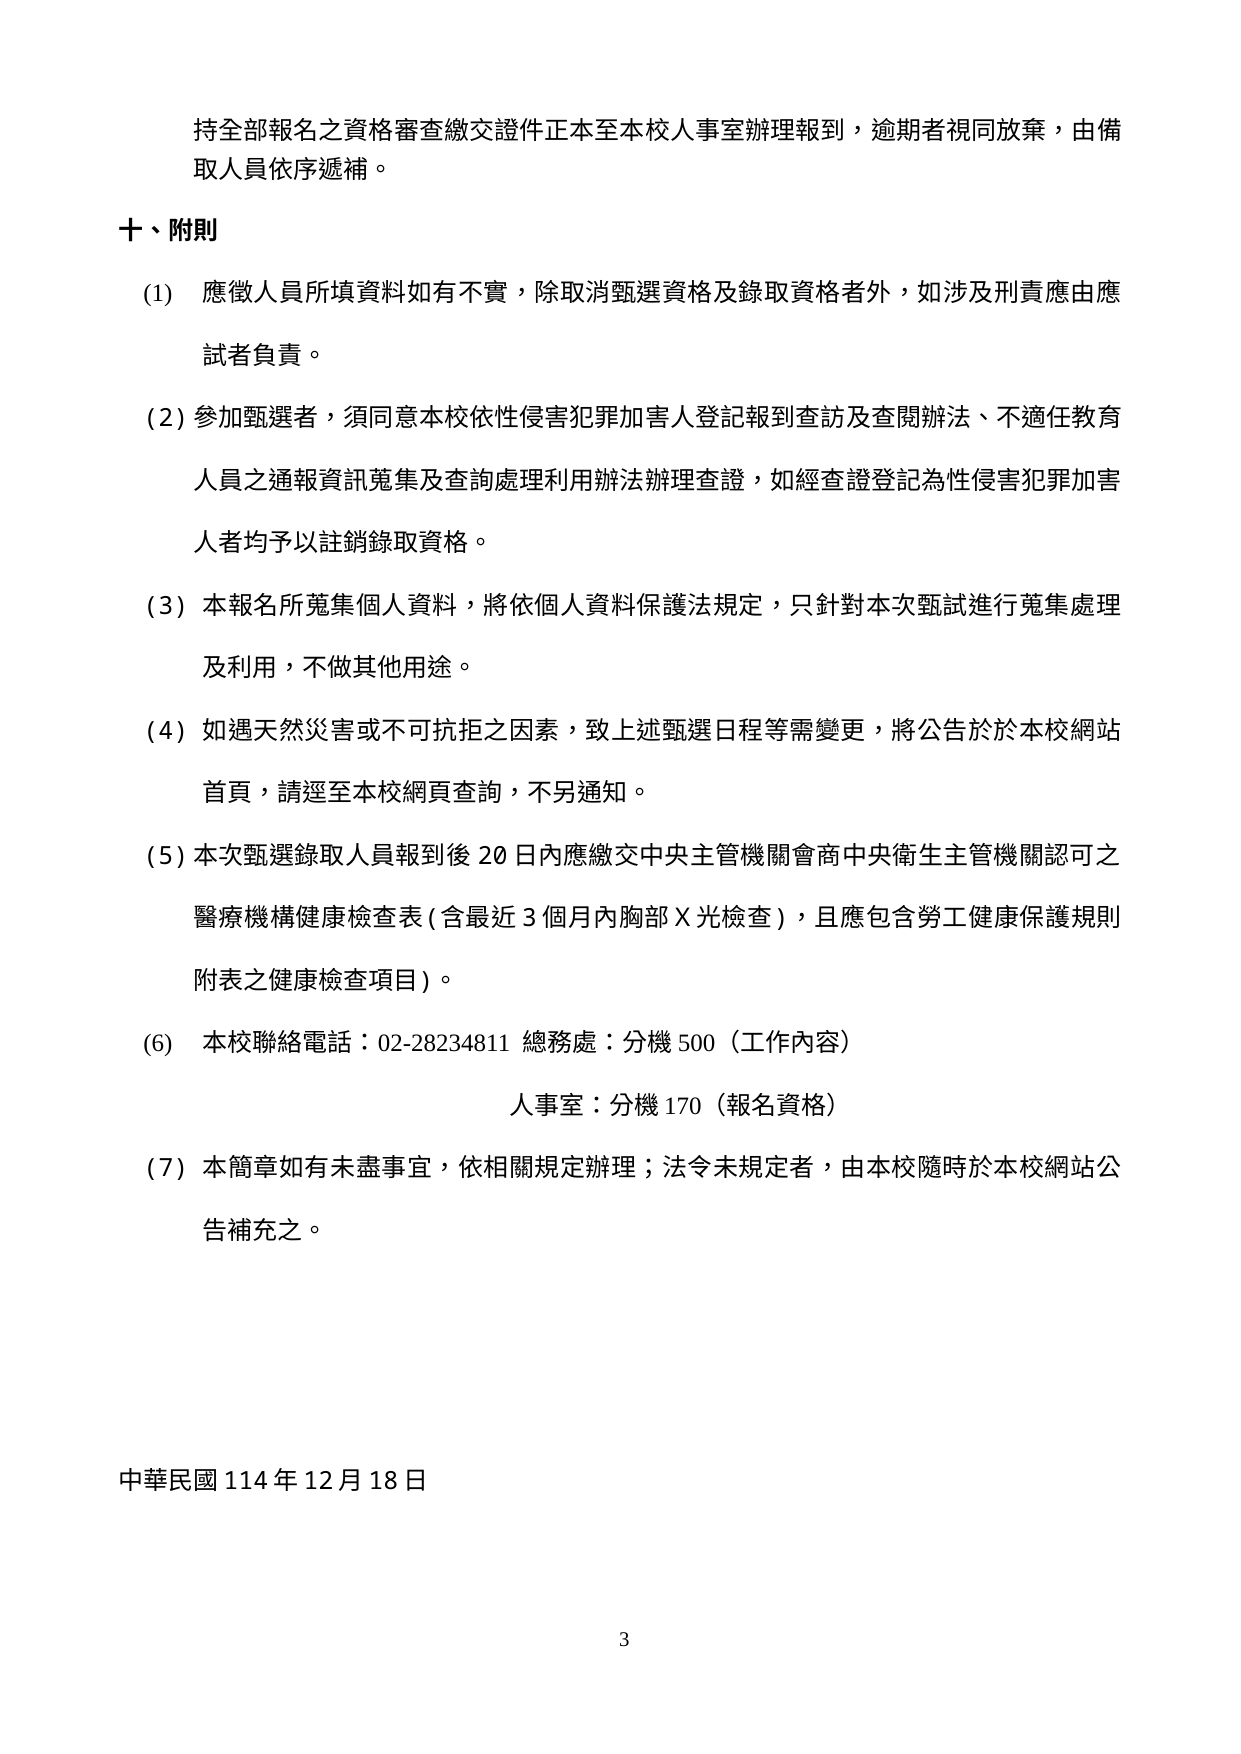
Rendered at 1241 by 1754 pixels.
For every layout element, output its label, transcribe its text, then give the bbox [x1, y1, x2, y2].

text 中華民國114年12月18日 [118, 1437, 1122, 1499]
list 本校聯絡電話：02-28234811 總務處：分機500（工作內容） [143, 999, 1122, 1062]
text 人事室：分機170（報名資格） [203, 1062, 1122, 1124]
list 本簡章如有未盡事宜，依相關規定辦理；法令未規定者，由本校隨時於本校網站公告補充之。 [143, 1124, 1122, 1249]
list 參加甄選者，須同意本校依性侵害犯罪加害人登記報到查訪及查閱辦法、不適任教育人員之通報資訊蒐集及查詢處理利用辦法辦理查證，如經查證登記為性侵害犯罪加害人者均予以註銷錄取資格。 [143, 374, 1122, 562]
list 如遇天然災害或不可抗拒之因素，致上述甄選日程等需變更，將公告於於本校網站首頁，請逕至本校網頁查詢，不另通知。 [143, 687, 1122, 812]
text 持全部報名之資格審查繳交證件正本至本校人事室辦理報到，逾期者視同放棄，由備取人員依序遞補。 [193, 108, 1122, 187]
text 十、附則 [118, 187, 1122, 249]
list 本次甄選錄取人員報到後20日內應繳交中央主管機關會商中央衛生主管機關認可之醫療機構健康檢查表(含最近3個月內胸部Ｘ光檢查)，且應包含勞工健康保護規則附表之健康檢查項目)。 [143, 812, 1122, 999]
list 應徵人員所填資料如有不實，除取消甄選資格及錄取資格者外，如涉及刑責應由應試者負責。 [143, 249, 1122, 374]
list 本報名所蒐集個人資料，將依個人資料保護法規定，只針對本次甄試進行蒐集處理及利用，不做其他用途。 [143, 562, 1122, 687]
